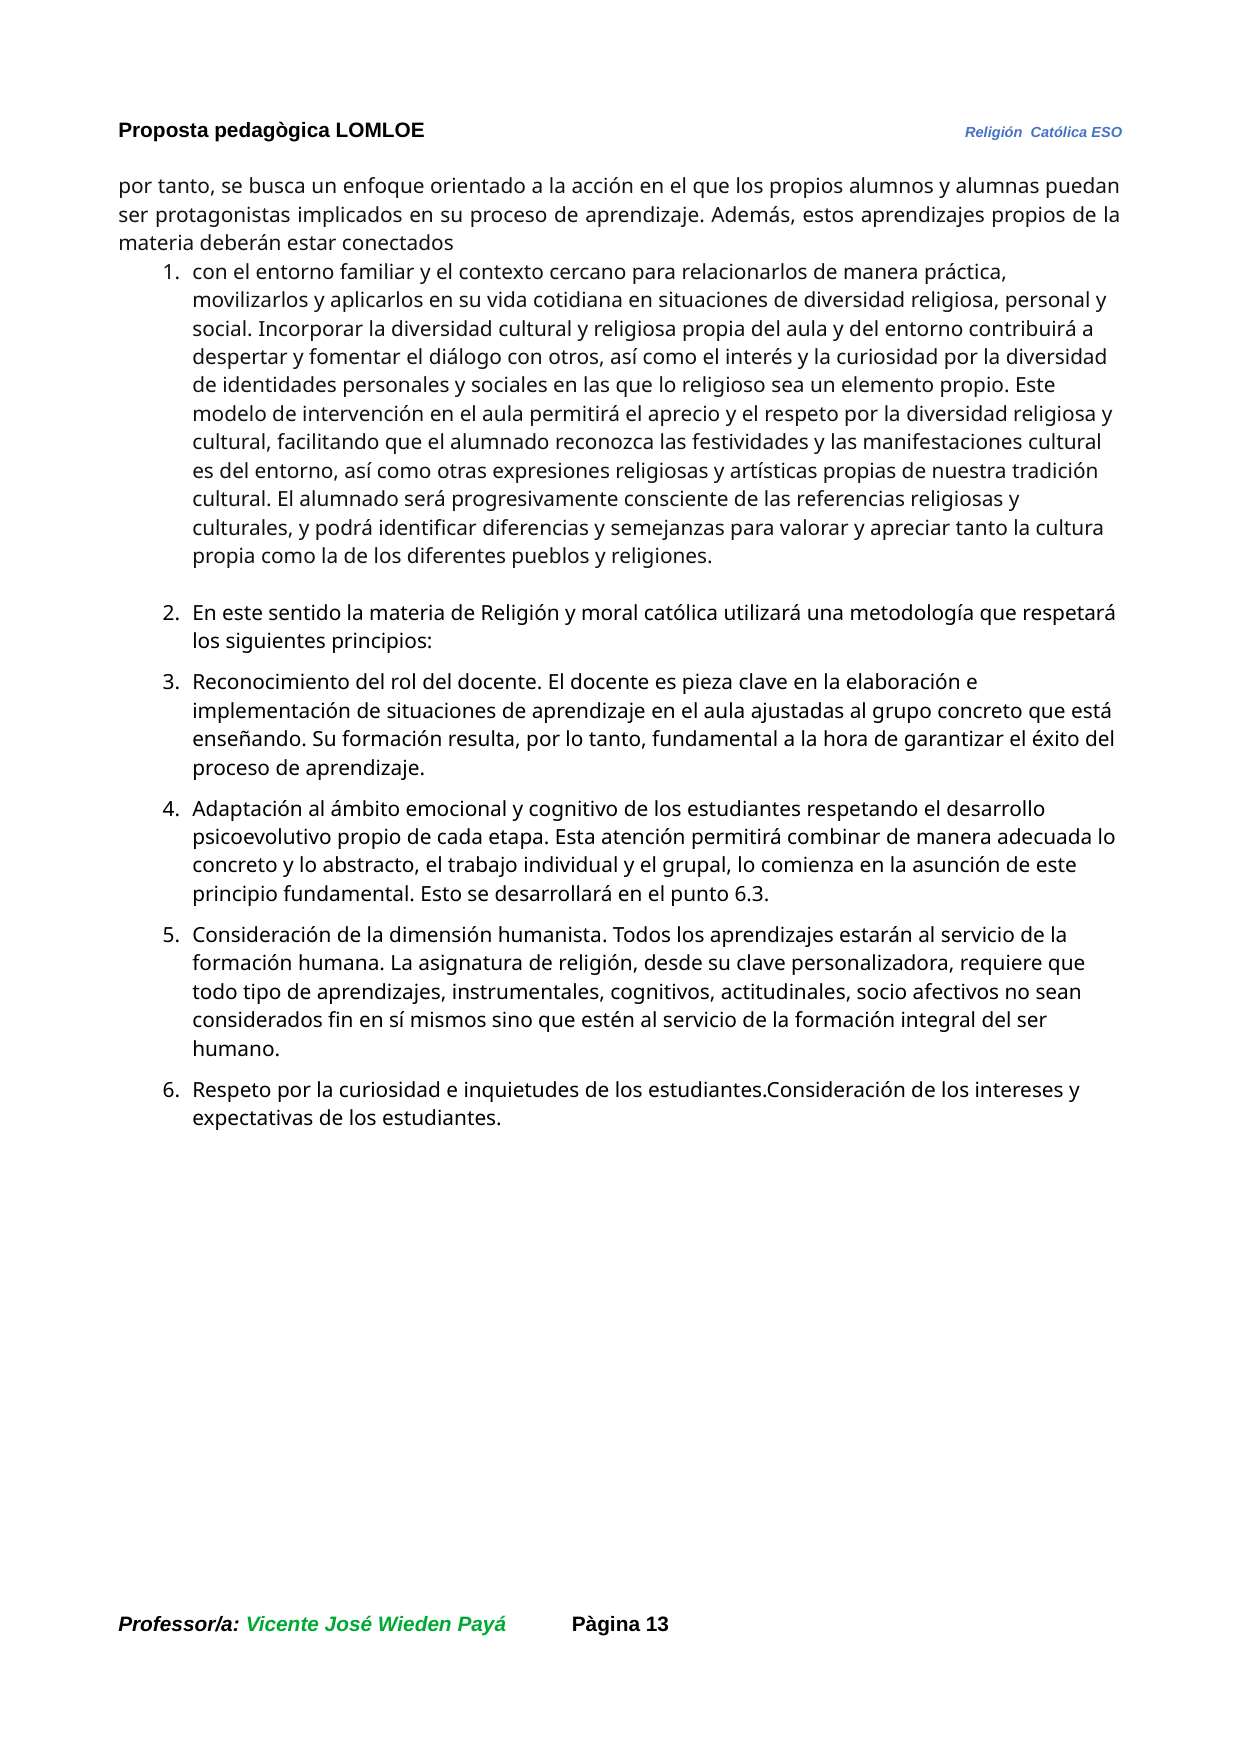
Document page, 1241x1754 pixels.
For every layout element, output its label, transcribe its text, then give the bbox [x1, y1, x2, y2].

list Respeto por la curiosidad e inquietudes de los estudiantes.Consideración de los intereses y expectativas de los estudiantes. [162, 1075, 1122, 1132]
text por tanto, se busca un enfoque orientado a la acción en el que los propios alumnos y alumnas puedan ser protagonistas implicados en su proceso de aprendizaje. Además, estos aprendizajes propios de la materia deberán estar conectados [118, 172, 1122, 257]
list Consideración de la dimensión humanista. Todos los aprendizajes estarán al servicio de la formación humana. La asignatura de religión, desde su clave personalizadora, requiere que todo tipo de aprendizajes, instrumentales, cognitivos, actitudinales, socio afectivos no sean considerados fin en sí mismos sino que estén al servicio de la formación integral del ser humano. [162, 920, 1122, 1062]
list con el entorno familiar y el contexto cercano para relacionarlos de manera práctica, movilizarlos y aplicarlos en su vida cotidiana en situaciones de diversidad religiosa, personal y social. Incorporar la diversidad cultural y religiosa propia del aula y del entorno contribuirá a despertar y fomentar el diálogo con otros, así como el interés y la curiosidad por la diversidad de identidades personales y sociales en las que lo religioso sea un elemento propio. Este modelo de intervención en el aula permitirá el aprecio y el respeto por la diversidad religiosa y cultural, facilitando que el alumnado reconozca las festividades y las manifestaciones cultural es del entorno, así como otras expresiones religiosas y artísticas propias de nuestra tradición cultural. El alumnado será progresivamente consciente de las referencias religiosas y culturales, y podrá identificar diferencias y semejanzas para valorar y apreciar tanto la cultura propia como la de los diferentes pueblos y religiones. [162, 257, 1122, 570]
list Adaptación al ámbito emocional y cognitivo de los estudiantes respetando el desarrollo psicoevolutivo propio de cada etapa. Esta atención permitirá combinar de manera adecuada lo concreto y lo abstracto, el trabajo individual y el grupal, lo comienza en la asunción de este principio fundamental. Esto se desarrollará en el punto 6.3. [162, 794, 1122, 907]
list En este sentido la materia de Religión y moral católica utilizará una metodología que respetará los siguientes principios: [162, 598, 1122, 655]
list Reconocimiento del rol del docente. El docente es pieza clave en la elaboración e implementación de situaciones de aprendizaje en el aula ajustadas al grupo concreto que está enseñando. Su formación resulta, por lo tanto, fundamental a la hora de garantizar el éxito del proceso de aprendizaje. [162, 667, 1122, 781]
